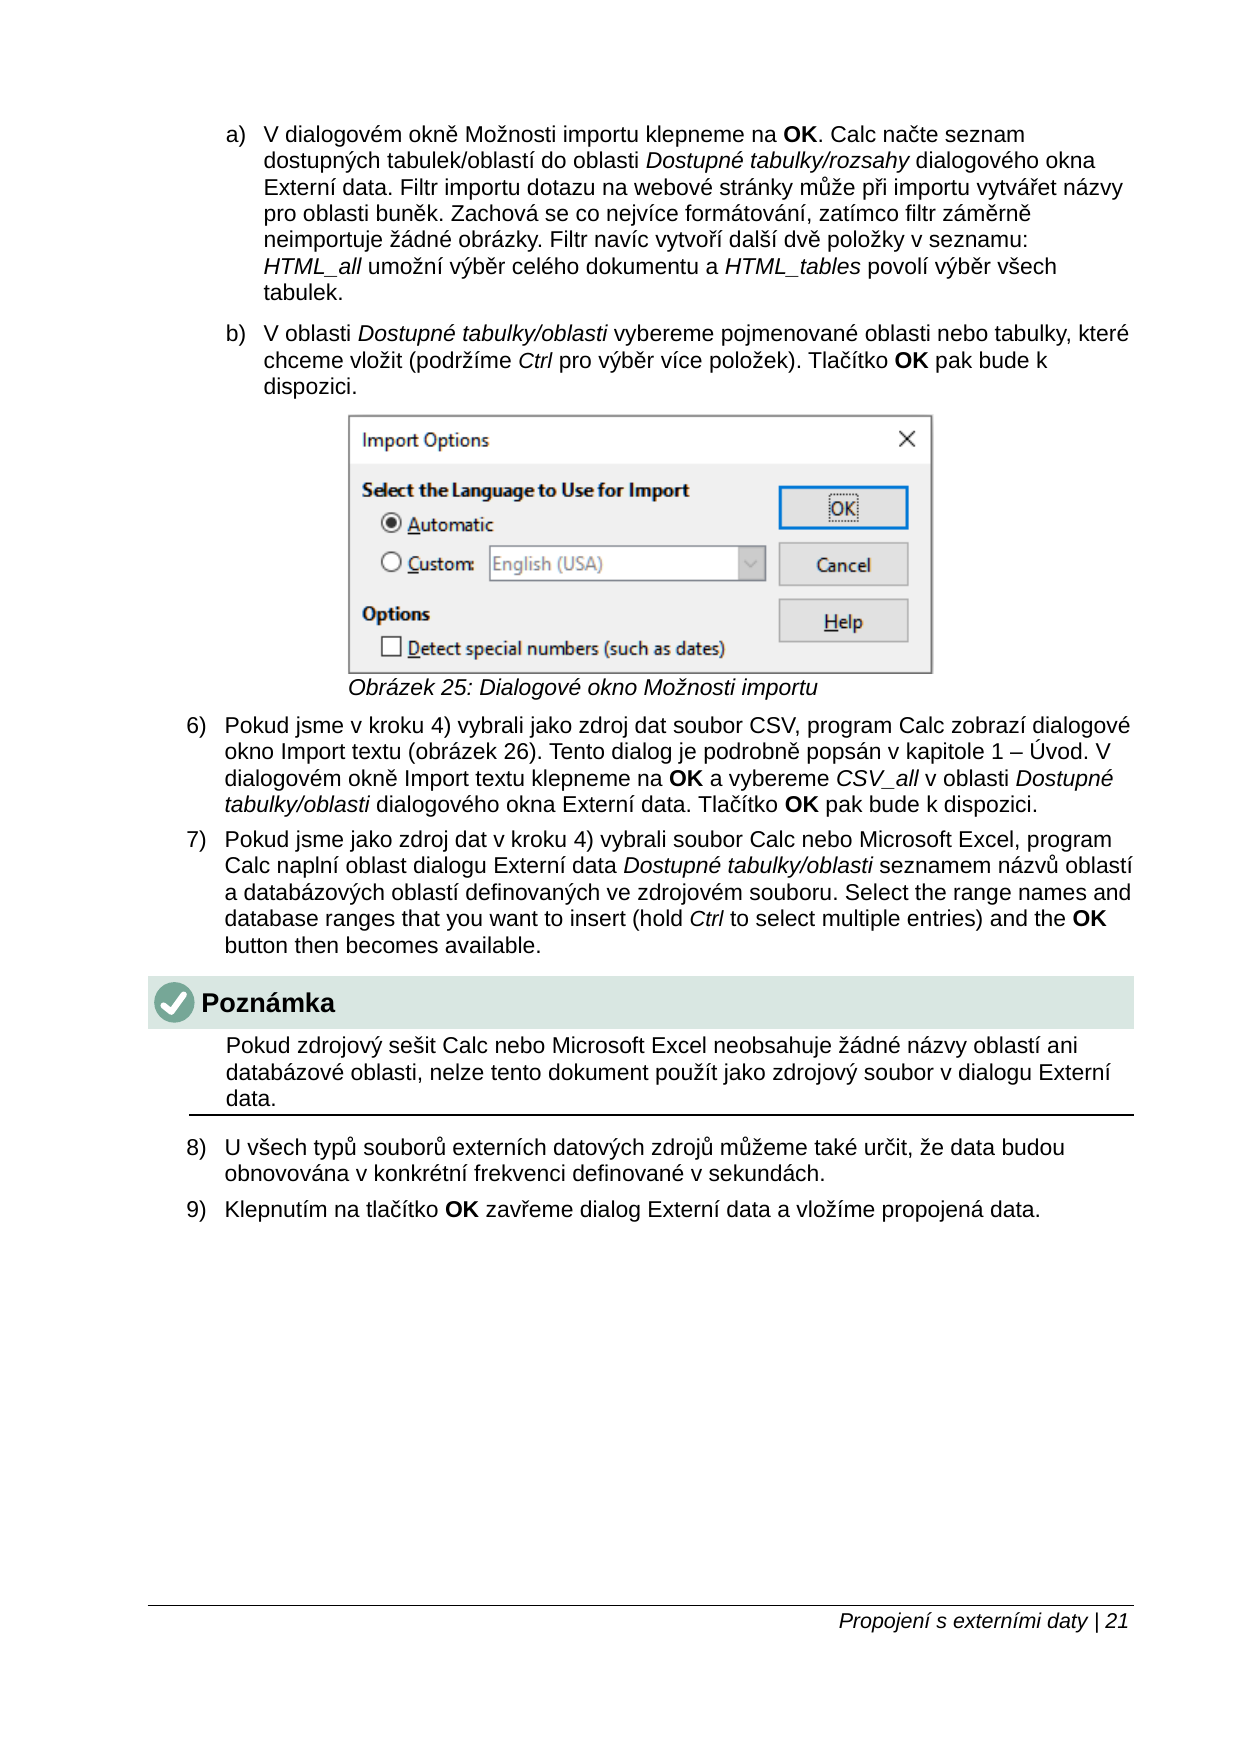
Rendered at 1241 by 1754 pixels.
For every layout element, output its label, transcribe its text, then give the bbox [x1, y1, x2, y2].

list Pokud zdrojový sešit Calc nebo Microsoft Excel neobsahuje žádné názvy oblastí ani databázové oblasti, nelze tento dokument použít jako zdrojový soubor v dialogu Externí data. [189, 1029, 1134, 1114]
list Klepnutím na tlačítko OK zavřeme dialog Externí data a vložíme propojená data. [207, 1196, 1134, 1222]
text Obrázek 25: Dialogové okno Možnosti importu [348, 674, 934, 700]
list U všech typů souborů externích datových zdrojů můžeme také určit, že data budou obnovována v konkrétní frekvenci definované v sekundách. [207, 1134, 1134, 1187]
list V oblasti Dostupné tabulky/oblasti vybereme pojmenované oblasti nebo tabulky, které chceme vložit (podržíme Ctrl pro výběr více položek). Tlačítko OK pak bude k dispozici. [223, 317, 1134, 402]
list Pokud jsme v kroku 4 vybrali jako zdroj dat soubor CSV, program Calc zobrazí dialogové okno Import textu (obrázek 26). Tento dialog je podrobně popsán v kapitole 1 – Úvod. V dialogovém okně Import textu klepneme na OK a vybereme CSV_all v oblasti Dostupné tabulky/oblasti dialogového okna Externí data. Tlačítko OK pak bude k dispozici. [207, 712, 1134, 817]
subtitle Poznámka [148, 976, 1134, 1029]
list V dialogovém okně Možnosti importu klepneme na OK. Calc načte seznam dostupných tabulek/oblastí do oblasti Dostupné tabulky/rozsahy dialogového okna Externí data. Filtr importu dotazu na webové stránky může při importu vytvářet názvy pro oblasti buněk. Zachová se co nejvíce formátování, zatímco filtr záměrně neimportuje žádné obrázky. Filtr navíc vytvoří další dvě položky v seznamu: HTML_all umožní výběr celého dokumentu a HTML_tables povolí výběr všech tabulek. [223, 118, 1134, 308]
picture [347, 414, 934, 674]
list Pokud jsme jako zdroj dat v kroku 4 vybrali soubor Calc nebo Microsoft Excel, program Calc naplní oblast dialogu Externí data Dostupné tabulky/oblasti seznamem názvů oblastí a databázových oblastí definovaných ve zdrojovém souboru. Select the range names and database ranges that you want to insert (hold Ctrl to select multiple entries) and the OK button then becomes available. [207, 826, 1134, 958]
